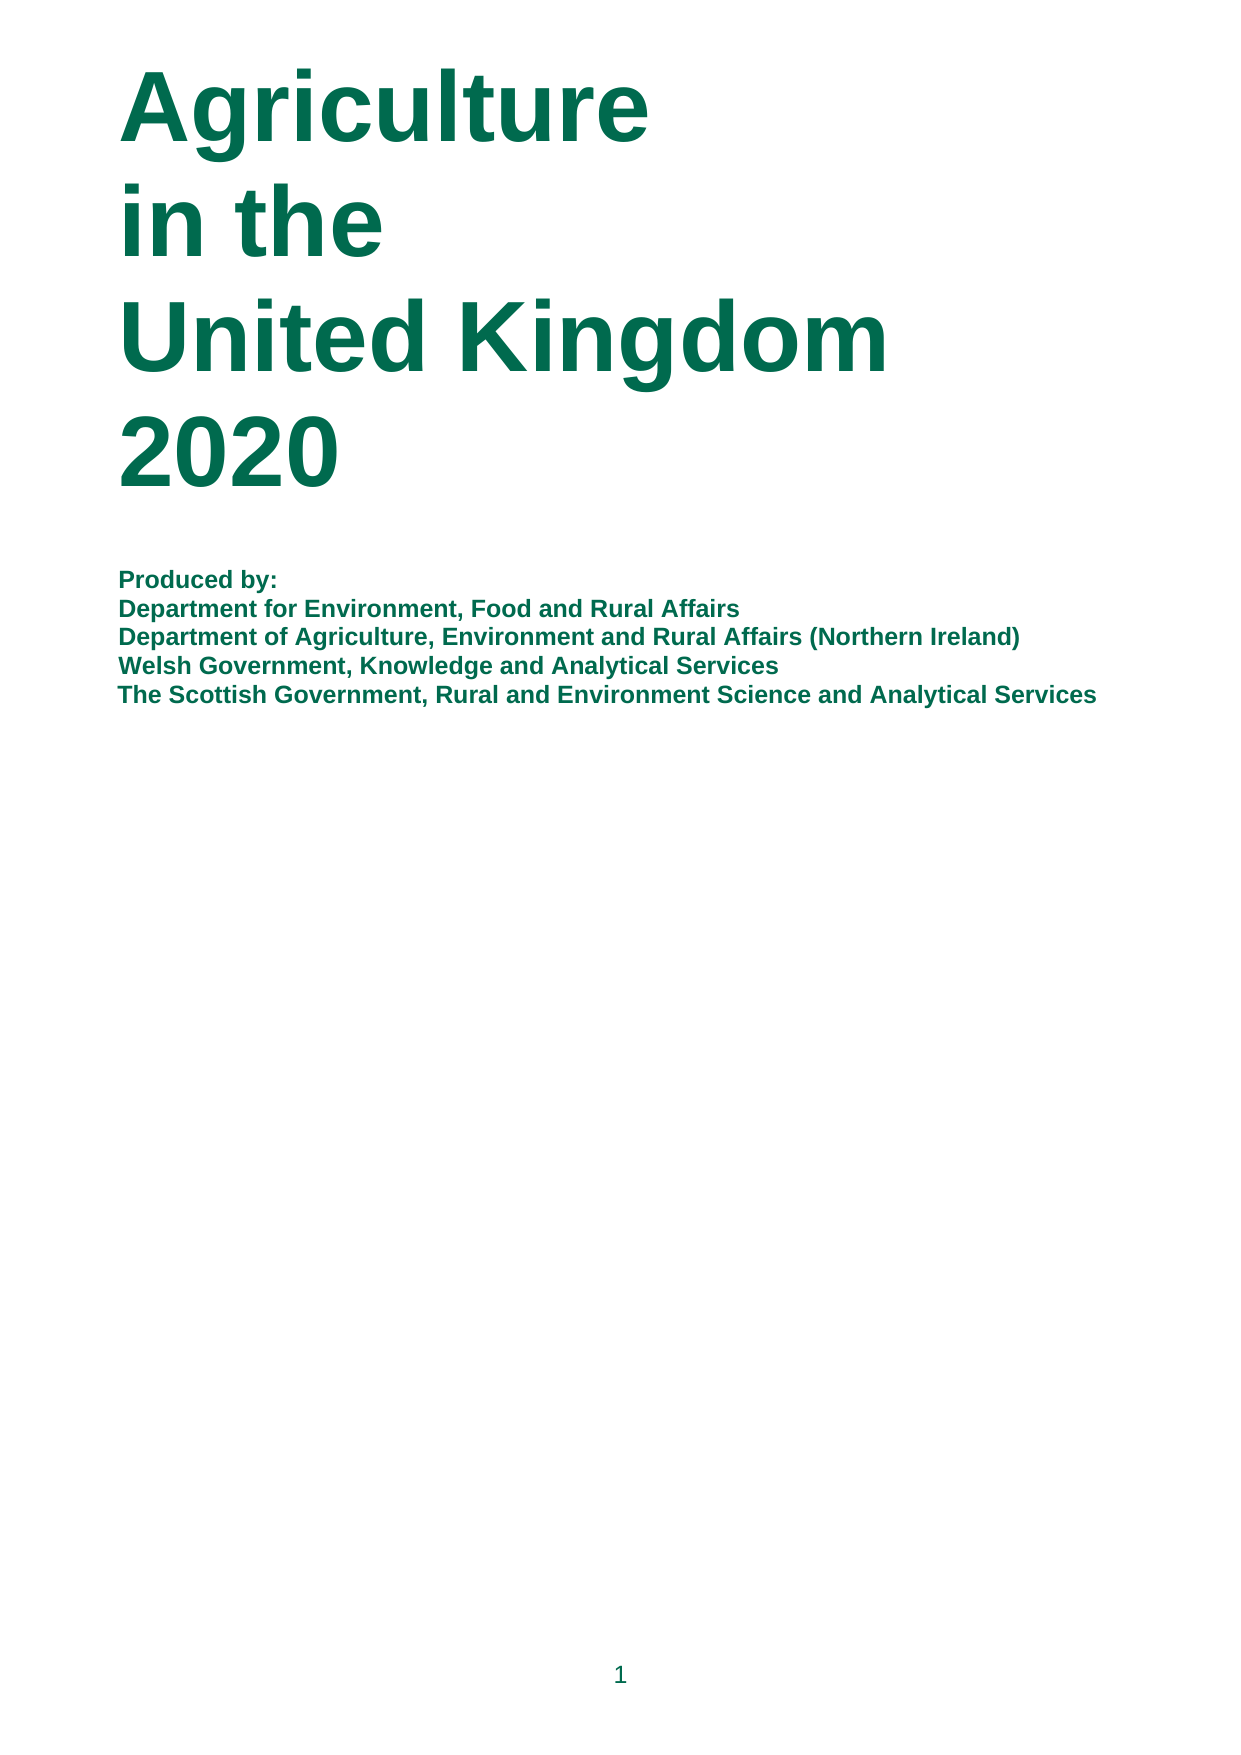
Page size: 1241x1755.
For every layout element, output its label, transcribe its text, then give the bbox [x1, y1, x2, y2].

text Welsh Government, Knowledge and Analytical Services [118, 651, 1122, 680]
text Department for Environment, Food and Rural Affairs [118, 593, 1122, 622]
text United Kingdom [118, 277, 1122, 392]
text Produced by: [118, 565, 1122, 593]
text 2020 [118, 392, 1122, 507]
text Department of Agriculture, Environment and Rural Affairs (Northern Ireland) [118, 622, 1122, 651]
text Agriculture [118, 47, 1122, 162]
text in the [118, 162, 1122, 277]
text The Scottish Government, Rural and Environment Science and Analytical Services [103, 680, 1122, 708]
